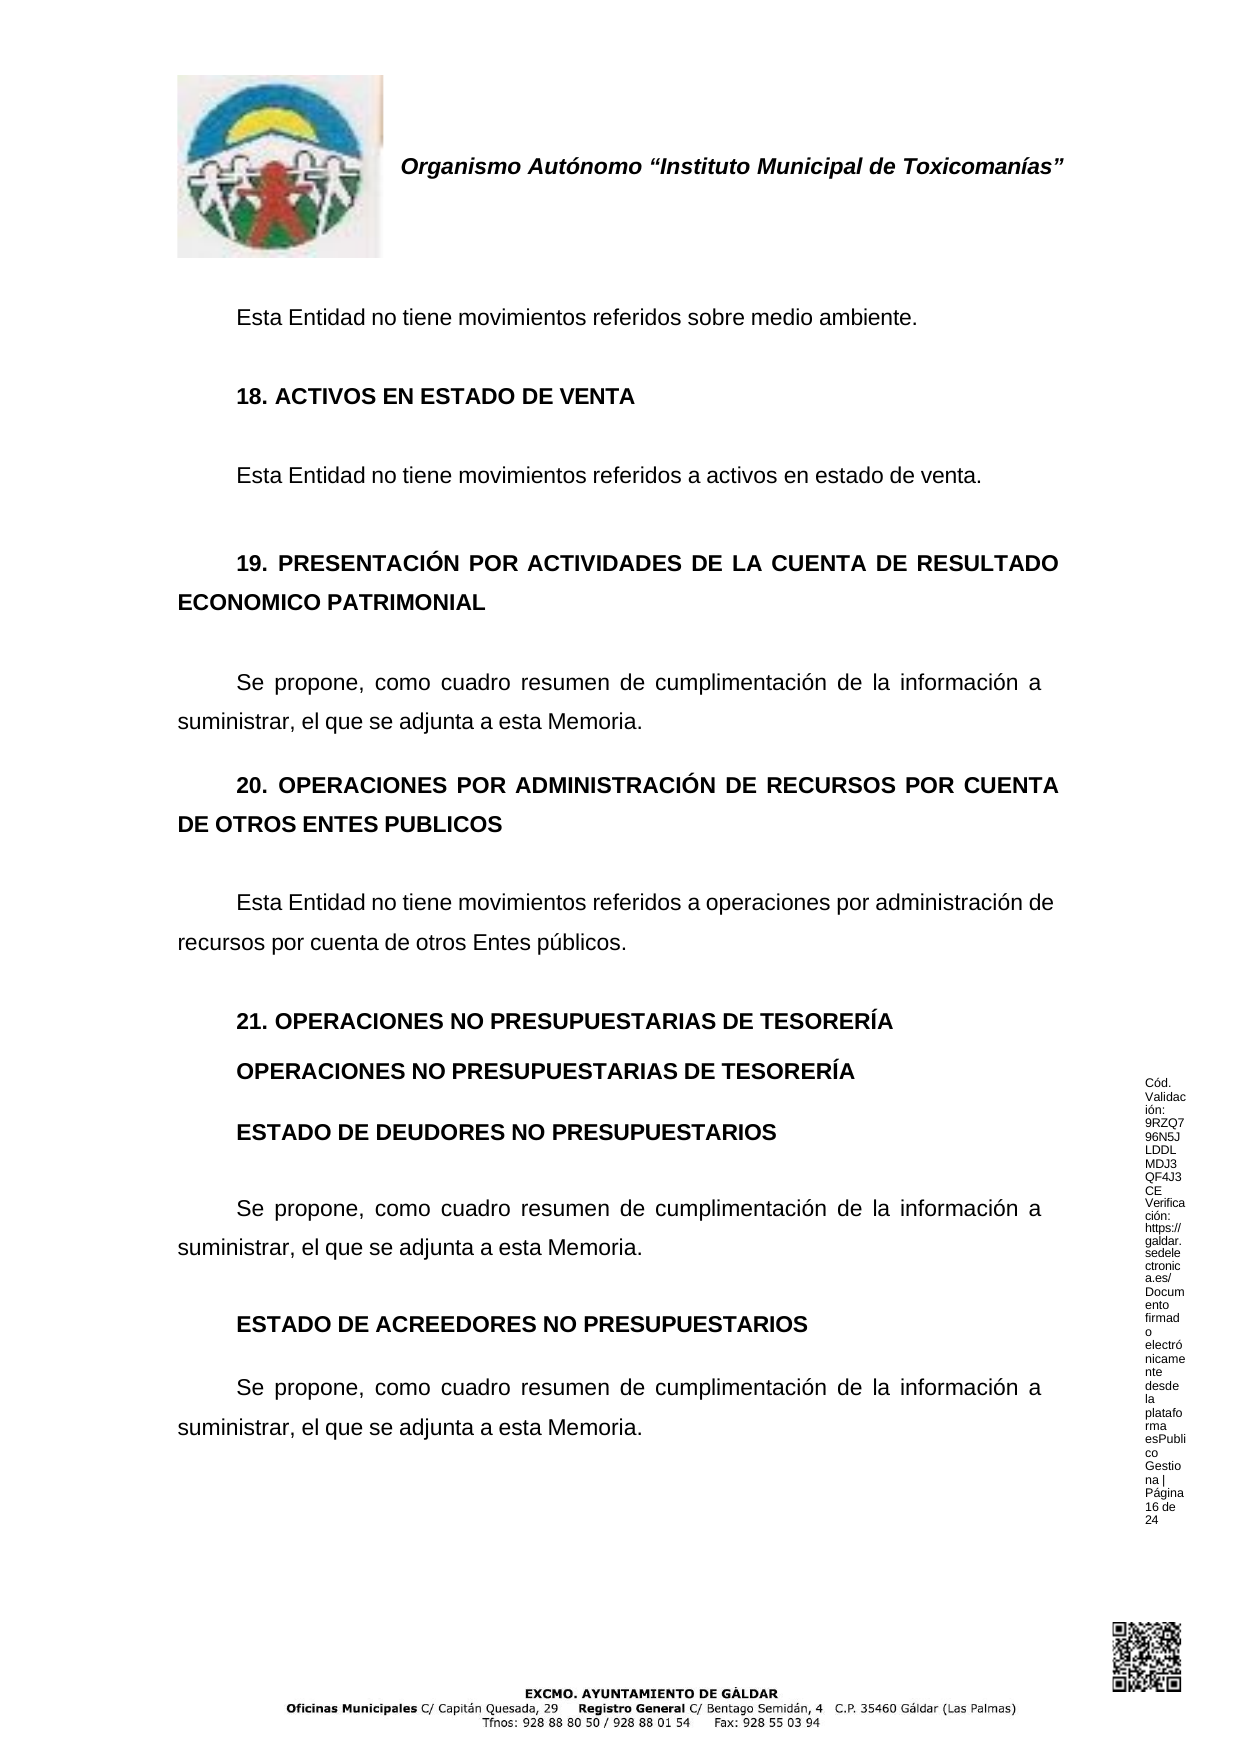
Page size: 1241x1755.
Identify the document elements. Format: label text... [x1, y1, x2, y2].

text Documento firmado electrónicamente desde la plataforma esPublico Gestiona | Página 16 de 24 [1145, 1285, 1186, 1527]
text Esta Entidad no tiene movimientos referidos a activos en estado de venta. [236, 462, 1082, 488]
list OPERACIONES POR ADMINISTRACIÓN DE RECURSOS POR CUENTA DE OTROS ENTES PUBLICOS [177, 772, 1063, 838]
list OPERACIONES NO PRESUPUESTARIAS DE TESORERÍA OPERACIONES NO PRESUPUESTARIAS DE TESORERÍA [236, 1008, 896, 1084]
text Se propone, como cuadro resumen de cumplimentación de la información a suministrar, el que se adjunta a esta Memoria. [177, 1195, 1082, 1261]
list ACTIVOS EN ESTADO DE VENTA [236, 383, 1082, 409]
text Se propone, como cuadro resumen de cumplimentación de la información a suministrar, el que se adjunta a esta Memoria. [177, 1374, 1082, 1440]
text Esta Entidad no tiene movimientos referidos sobre medio ambiente. [236, 304, 1082, 330]
text [1143, 1075, 1186, 1612]
text Esta Entidad no tiene movimientos referidos a operaciones por administración de recursos por cuenta de otros Entes públicos. [177, 889, 1082, 955]
subtitle ESTADO DE ACREEDORES NO PRESUPUESTARIOS [236, 1311, 1082, 1337]
list PRESENTACIÓN POR ACTIVIDADES DE LA CUENTA DE RESULTADO ECONOMICO PATRIMONIAL [177, 549, 1063, 616]
text Se propone, como cuadro resumen de cumplimentación de la información a suministrar, el que se adjunta a esta Memoria. [177, 669, 1082, 735]
text ESTADO DE DEUDORES NO PRESUPUESTARIOS [236, 1118, 1082, 1145]
text Verificación: https://galdar.sedelectronica.es/ [1145, 1198, 1186, 1285]
text Cód. Validación: 9RZQ796N5JLDDLMDJ3QF4J3CE [1145, 1077, 1186, 1198]
